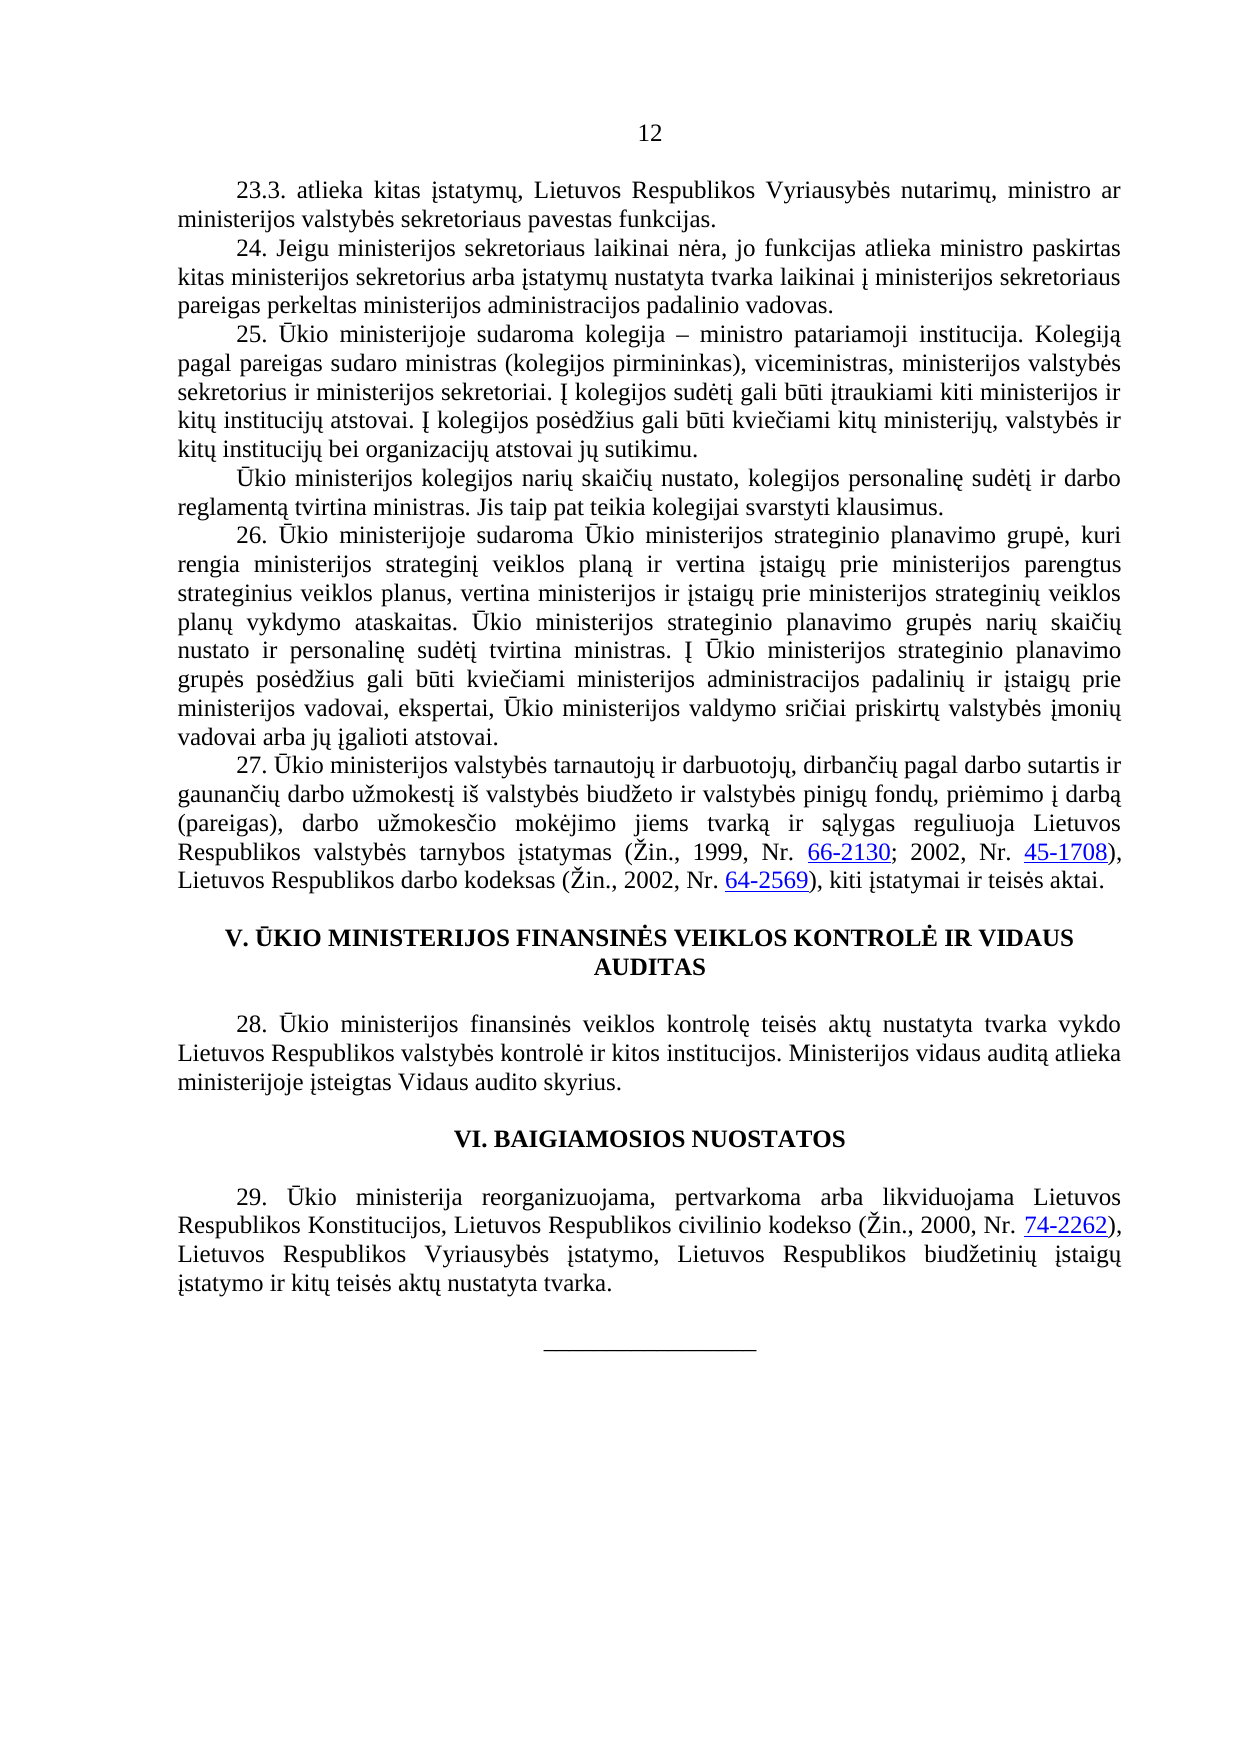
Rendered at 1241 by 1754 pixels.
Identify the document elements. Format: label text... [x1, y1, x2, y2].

text 23.3. atlieka kitas įstatymų, Lietuvos Respublikos Vyriausybės nutarimų, ministro ar ministerijos valstybės sekretoriaus pavestas funkcijas. [177, 176, 1122, 233]
text 29. Ūkio ministerija reorganizuojama, pertvarkoma arba likviduojama Lietuvos Respublikos Konstitucijos, Lietuvos Respublikos civilinio kodekso (Žin., 2000, Nr. 74-2262), Lietuvos Respublikos Vyriausybės įstatymo, Lietuvos Respublikos biudžetinių įstaigų įstatymo ir kitų teisės aktų nustatyta tvarka. [177, 1182, 1122, 1297]
text 26. Ūkio ministerijoje sudaroma Ūkio ministerijos strateginio planavimo grupė, kuri rengia ministerijos strateginį veiklos planą ir vertina įstaigų prie ministerijos parengtus strateginius veiklos planus, vertina ministerijos ir įstaigų prie ministerijos strateginių veiklos planų vykdymo ataskaitas. Ūkio ministerijos strateginio planavimo grupės narių skaičių nustato ir personalinę sudėtį tvirtina ministras. Į Ūkio ministerijos strateginio planavimo grupės posėdžius gali būti kviečiami ministerijos administracijos padalinių ir įstaigų prie ministerijos vadovai, ekspertai, Ūkio ministerijos valdymo sričiai priskirtų valstybės įmonių vadovai arba jų įgalioti atstovai. [177, 521, 1122, 751]
text 24. Jeigu ministerijos sekretoriaus laikinai nėra, jo funkcijas atlieka ministro paskirtas kitas ministerijos sekretorius arba įstatymų nustatyta tvarka laikinai į ministerijos sekretoriaus pareigas perkeltas ministerijos administracijos padalinio vadovas. [177, 233, 1122, 319]
text 27. Ūkio ministerijos valstybės tarnautojų ir darbuotojų, dirbančių pagal darbo sutartis ir gaunančių darbo užmokestį iš valstybės biudžeto ir valstybės pinigų fondų, priėmimo į darbą (pareigas), darbo užmokesčio mokėjimo jiems tvarką ir sąlygas reguliuoja Lietuvos Respublikos valstybės tarnybos įstatymas (Žin., 1999, Nr. 66-2130; 2002, Nr. 45-1708), Lietuvos Respublikos darbo kodeksas (Žin., 2002, Nr. 64-2569), kiti įstatymai ir teisės aktai. [177, 751, 1122, 894]
text 25. Ūkio ministerijoje sudaroma kolegija – ministro patariamoji institucija. Kolegiją pagal pareigas sudaro ministras (kolegijos pirmininkas), viceministras, ministerijos valstybės sekretorius ir ministerijos sekretoriai. Į kolegijos sudėtį gali būti įtraukiami kiti ministerijos ir kitų institucijų atstovai. Į kolegijos posėdžius gali būti kviečiami kitų ministerijų, valstybės ir kitų institucijų bei organizacijų atstovai jų sutikimu. [177, 319, 1122, 463]
text V. ŪKIO MINISTERIJOS FINANSINĖS VEIKLOS KONTROLĖ IR VIDAUS AUDITAS [177, 923, 1122, 981]
text Ūkio ministerijos kolegijos narių skaičių nustato, kolegijos personalinę sudėtį ir darbo reglamentą tvirtina ministras. Jis taip pat teikia kolegijai svarstyti klausimus. [177, 463, 1122, 521]
text VI. BAIGIAMOSIOS NUOSTATOS [177, 1124, 1122, 1153]
text 28. Ūkio ministerijos finansinės veiklos kontrolę teisės aktų nustatyta tvarka vykdo Lietuvos Respublikos valstybės kontrolė ir kitos institucijos. Ministerijos vidaus auditą atlieka ministerijoje įsteigtas Vidaus audito skyrius. [177, 1009, 1122, 1096]
text _________________ [177, 1326, 1122, 1354]
